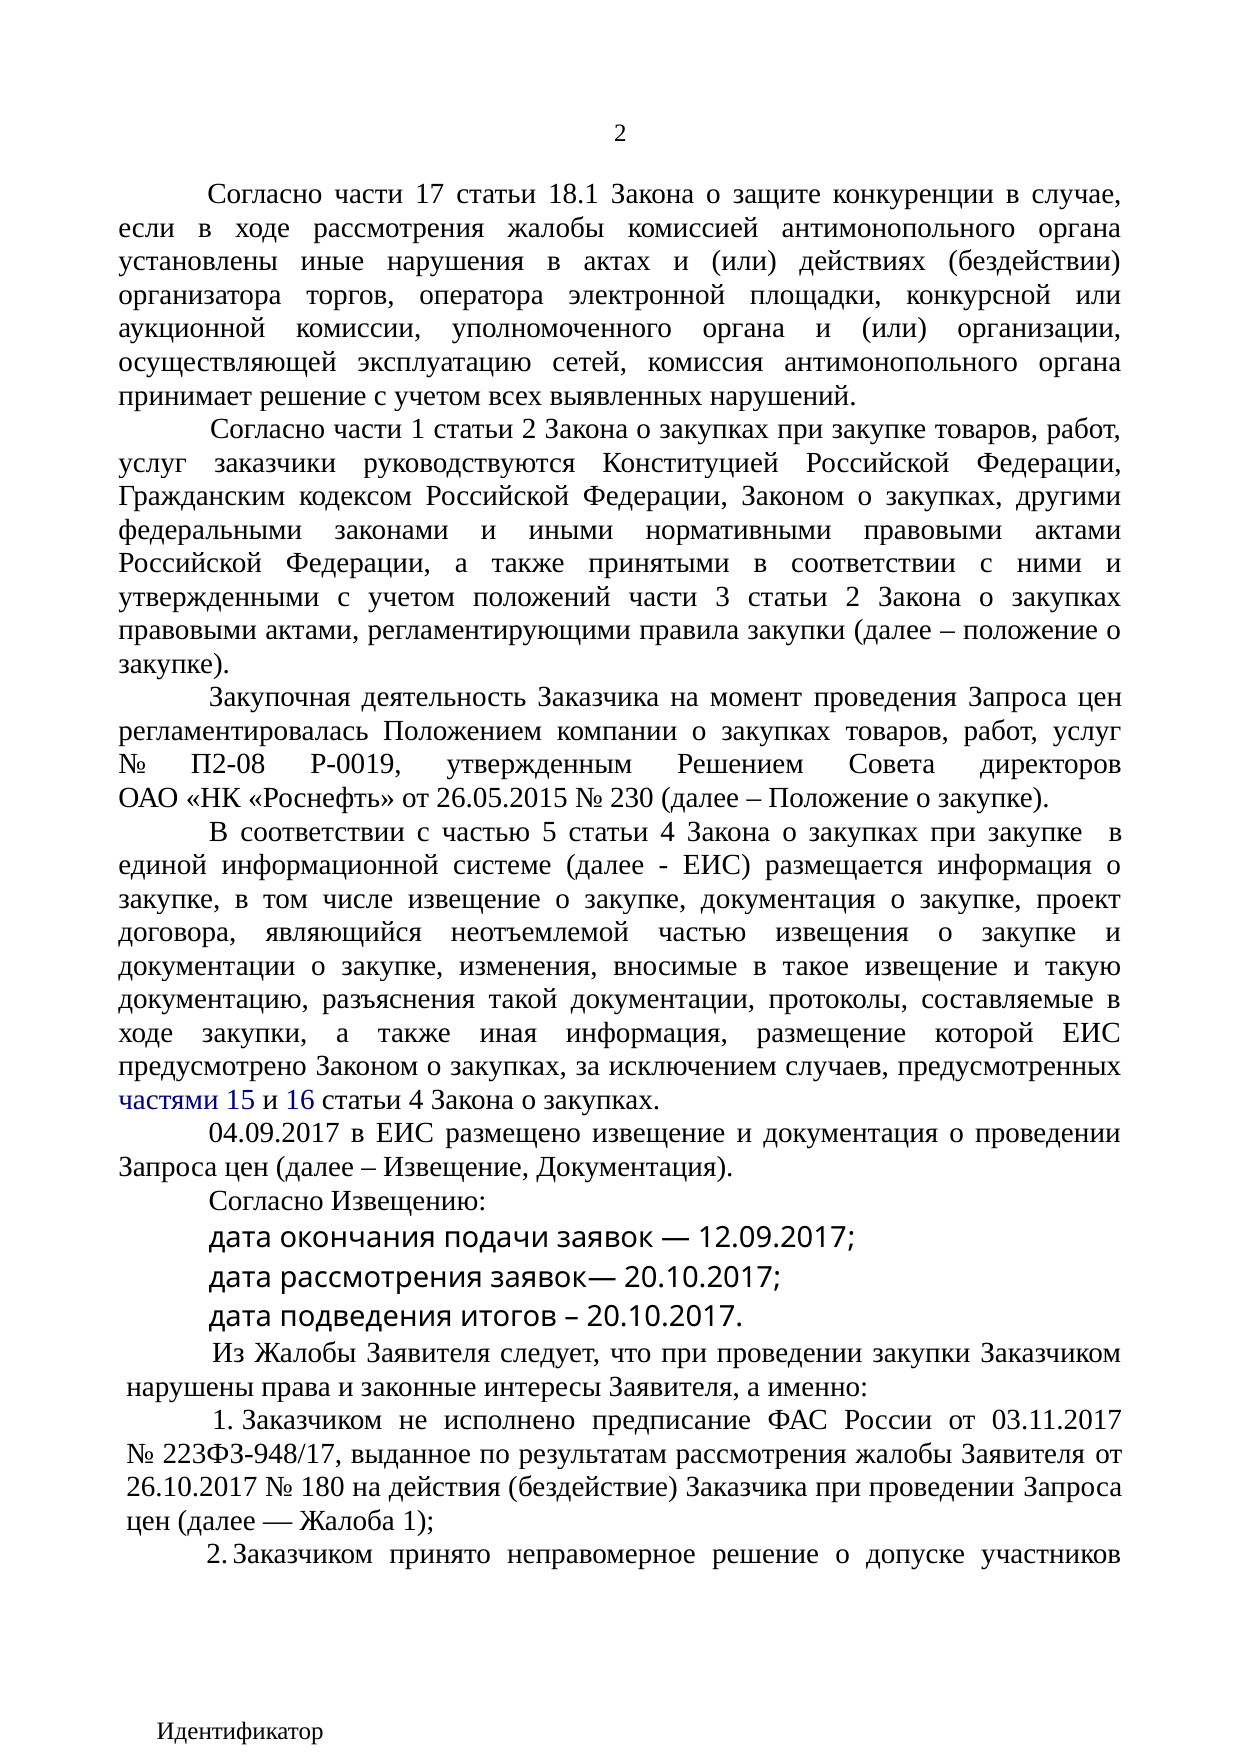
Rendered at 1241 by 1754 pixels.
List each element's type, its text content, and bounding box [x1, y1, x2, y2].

list Заказчиком не исполнено предписание ФАС России от 03.11.2017 № 223ФЗ-948/17, выданное по результатам рассмотрения жалобы Заявителя от 26.10.2017 № 180 на действия (бездействие) Заказчика при проведении Запроса цен (далее — Жалоба 1); [126, 1402, 1122, 1536]
text В соответствии с частью 5 статьи 4 Закона о закупках при закупке в единой информационной системе (далее - ЕИС) размещается информация о закупке, в том числе извещение о закупке, документация о закупке, проект договора, являющийся неотъемлемой частью извещения о закупке и документации о закупке, изменения, вносимые в такое извещение и такую документацию, разъяснения такой документации, протоколы, составляемые в ходе закупки, а также иная информация, размещение которой ЕИС предусмотрено Законом о закупках, за исключением случаев, предусмотренных частями 15 и 16 статьи 4 Закона о закупках. [118, 814, 1122, 1116]
text дата подведения итогов – 20.10.2017. [118, 1296, 1122, 1335]
text 04.09.2017 в ЕИС размещено извещение и документация о проведении Запроса цен (далее – Извещение, Документация). [118, 1116, 1122, 1183]
text дата окончания подачи заявок — 12.09.2017; [118, 1216, 1122, 1256]
text дата рассмотрения заявок— 20.10.2017; [118, 1256, 1122, 1296]
list Заказчиком принято неправомерное решение о допуске участников [117, 1536, 1122, 1570]
text Согласно Извещению: [118, 1183, 1122, 1216]
text Закупочная деятельность Заказчика на момент проведения Запроса цен регламентировалась Положением компании о закупках товаров, работ, услуг № П2-08 Р-0019, утвержденным Решением Совета директоров ОАО «НК «Роснефть» от 26.05.2015 № 230 (далее – Положение о закупке). [118, 679, 1122, 814]
text Из Жалобы Заявителя следует, что при проведении закупки Заказчиком нарушены права и законные интересы Заявителя, а именно: [126, 1335, 1122, 1402]
text Согласно части 1 статьи 2 Закона о закупках при закупке товаров, работ, услуг заказчики руководствуются Конституцией Российской Федерации, Гражданским кодексом Российской Федерации, Законом о закупках, другими федеральными законами и иными нормативными правовыми актами Российской Федерации, а также принятыми в соответствии с ними и утвержденными с учетом положений части 3 статьи 2 Закона о закупках правовыми актами, регламентирующими правила закупки (далее – положение о закупке). [118, 411, 1122, 679]
text Согласно части 17 статьи 18.1 Закона о защите конкуренции в случае, если в ходе рассмотрения жалобы комиссией антимонопольного органа установлены иные нарушения в актах и (или) действиях (бездействии) организатора торгов, оператора электронной площадки, конкурсной или аукционной комиссии, уполномоченного органа и (или) организации, осуществляющей эксплуатацию сетей, комиссия антимонопольного органа принимает решение с учетом всех выявленных нарушений. [118, 176, 1122, 411]
